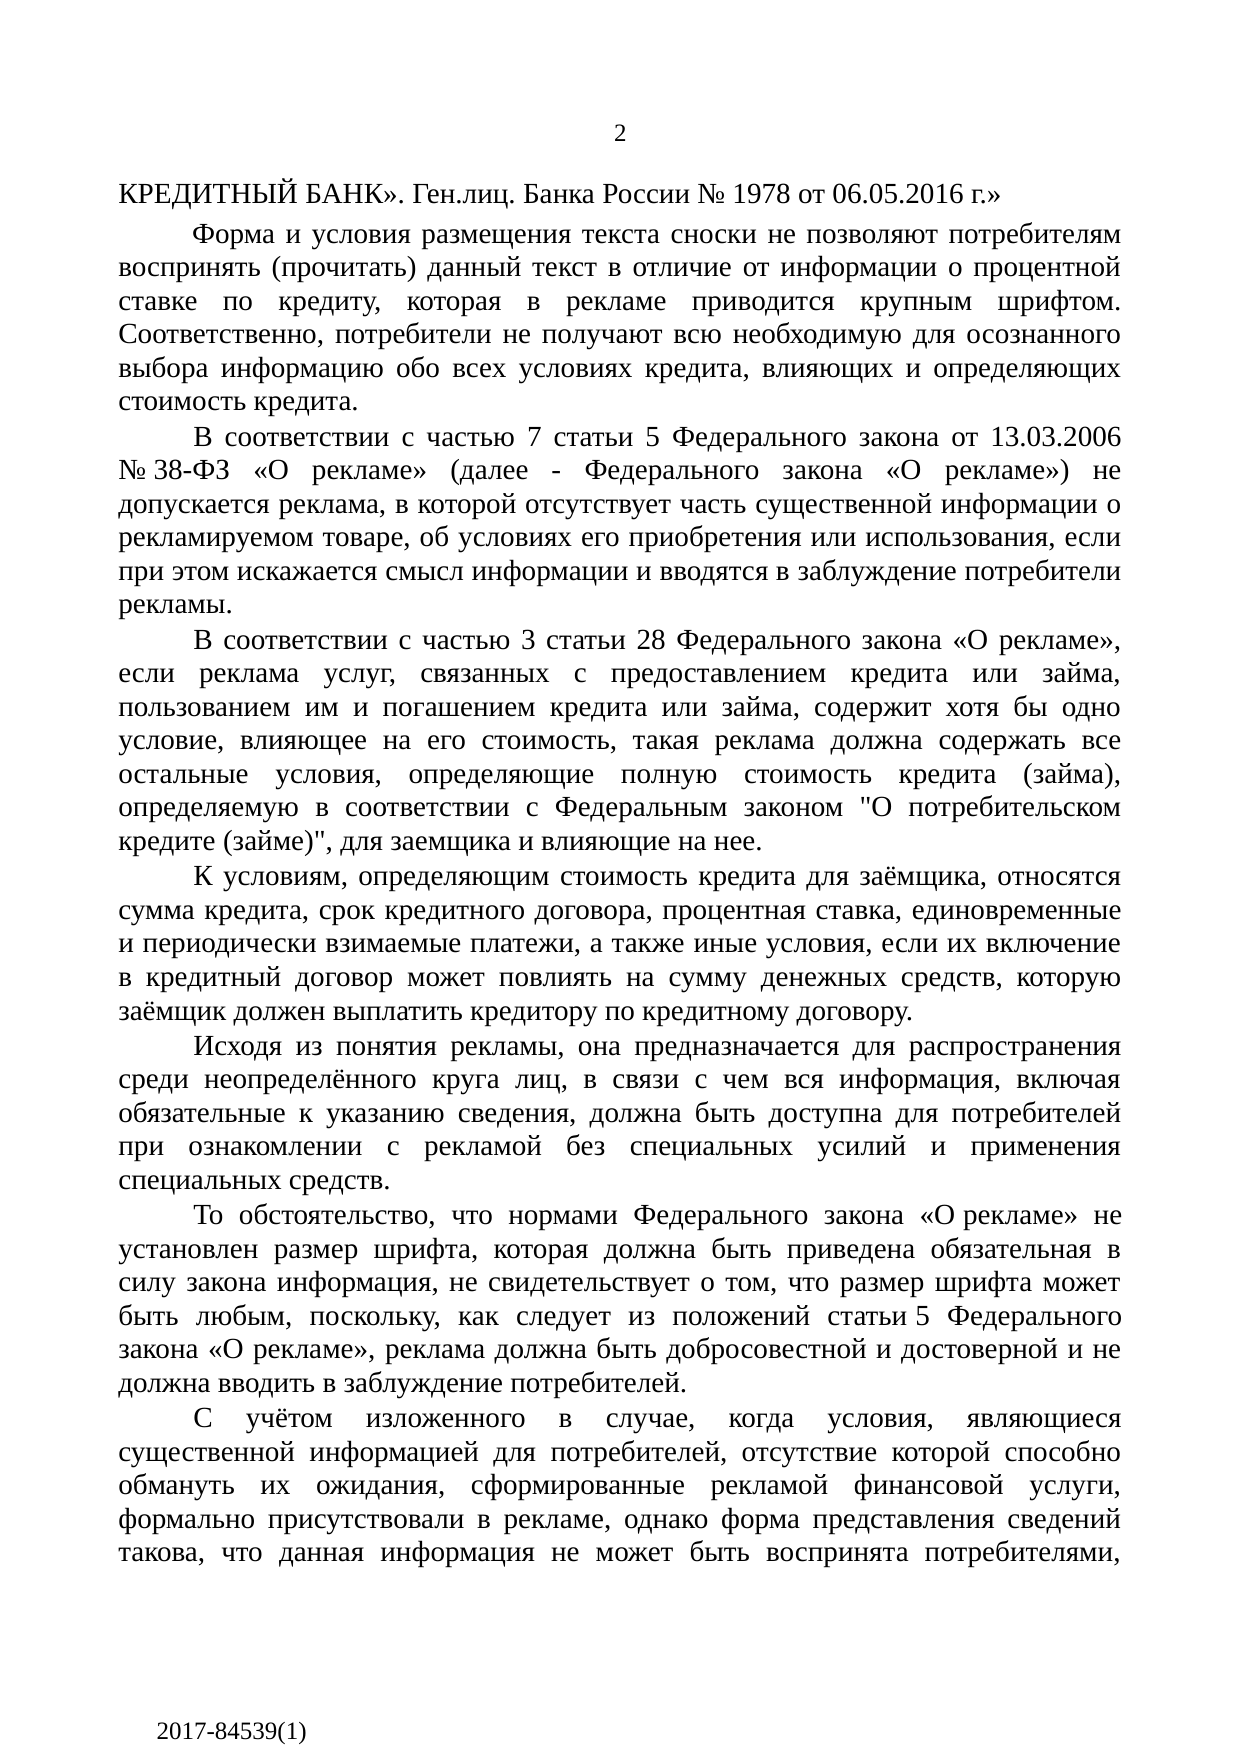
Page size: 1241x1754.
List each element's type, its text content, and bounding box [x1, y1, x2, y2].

text С учётом изложенного в случае, когда условия, являющиеся существенной информацией для потребителей, отсутствие которой способно обмануть их ожидания, сформированные рекламой финансовой услуги, формально присутствовали в рекламе, однако форма представления сведений такова, что данная информация не может быть воспринята потребителями, [118, 1400, 1122, 1568]
text Форма и условия размещения текста сноски не позволяют потребителям воспринять (прочитать) данный текст в отличие от информации о процентной ставке по кредиту, которая в рекламе приводится крупным шрифтом. Соответственно, потребители не получают всю необходимую для осознанного выбора информацию обо всех условиях кредита, влияющих и определяющих стоимость кредита. [118, 216, 1122, 417]
text В соответствии с частью 3 статьи 28 Федерального закона «О рекламе», если реклама услуг, связанных с предоставлением кредита или займа, пользованием им и погашением кредита или займа, содержит хотя бы одно условие, влияющее на его стоимость, такая реклама должна содержать все остальные условия, определяющие полную стоимость кредита (займа), определяемую в соответствии с Федеральным законом "О потребительском кредите (займе)", для заемщика и влияющие на нее. [118, 622, 1122, 857]
text КРЕДИТНЫЙ БАНК». Ген.лиц. Банка России № 1978 от 06.05.2016 г.» [118, 176, 1122, 210]
text К условиям, определяющим стоимость кредита для заёмщика, относятся сумма кредита, срок кредитного договора, процентная ставка, единовременные и периодически взимаемые платежи, а также иные условия, если их включение в кредитный договор может повлиять на сумму денежных средств, которую заёмщик должен выплатить кредитору по кредитному договору. [118, 858, 1122, 1026]
text То обстоятельство, что нормами Федерального закона «О рекламе» не установлен размер шрифта, которая должна быть приведена обязательная в силу закона информация, не свидетельствует о том, что размер шрифта может быть любым, поскольку, как следует из положений статьи 5 Федерального закона «О рекламе», реклама должна быть добросовестной и достоверной и не должна вводить в заблуждение потребителей. [118, 1197, 1122, 1399]
text В соответствии с частью 7 статьи 5 Федерального закона от 13.03.2006 № 38-ФЗ «О рекламе» (далее - Федерального закона «О рекламе») не допускается реклама, в которой отсутствует часть существенной информации о рекламируемом товаре, об условиях его приобретения или использования, если при этом искажается смысл информации и вводятся в заблуждение потребители рекламы. [118, 419, 1122, 620]
text Исходя из понятия рекламы, она предназначается для распространения среди неопределённого круга лиц, в связи с чем вся информация, включая обязательные к указанию сведения, должна быть доступна для потребителей при ознакомлении с рекламой без специальных усилий и применения специальных средств. [118, 1028, 1122, 1196]
